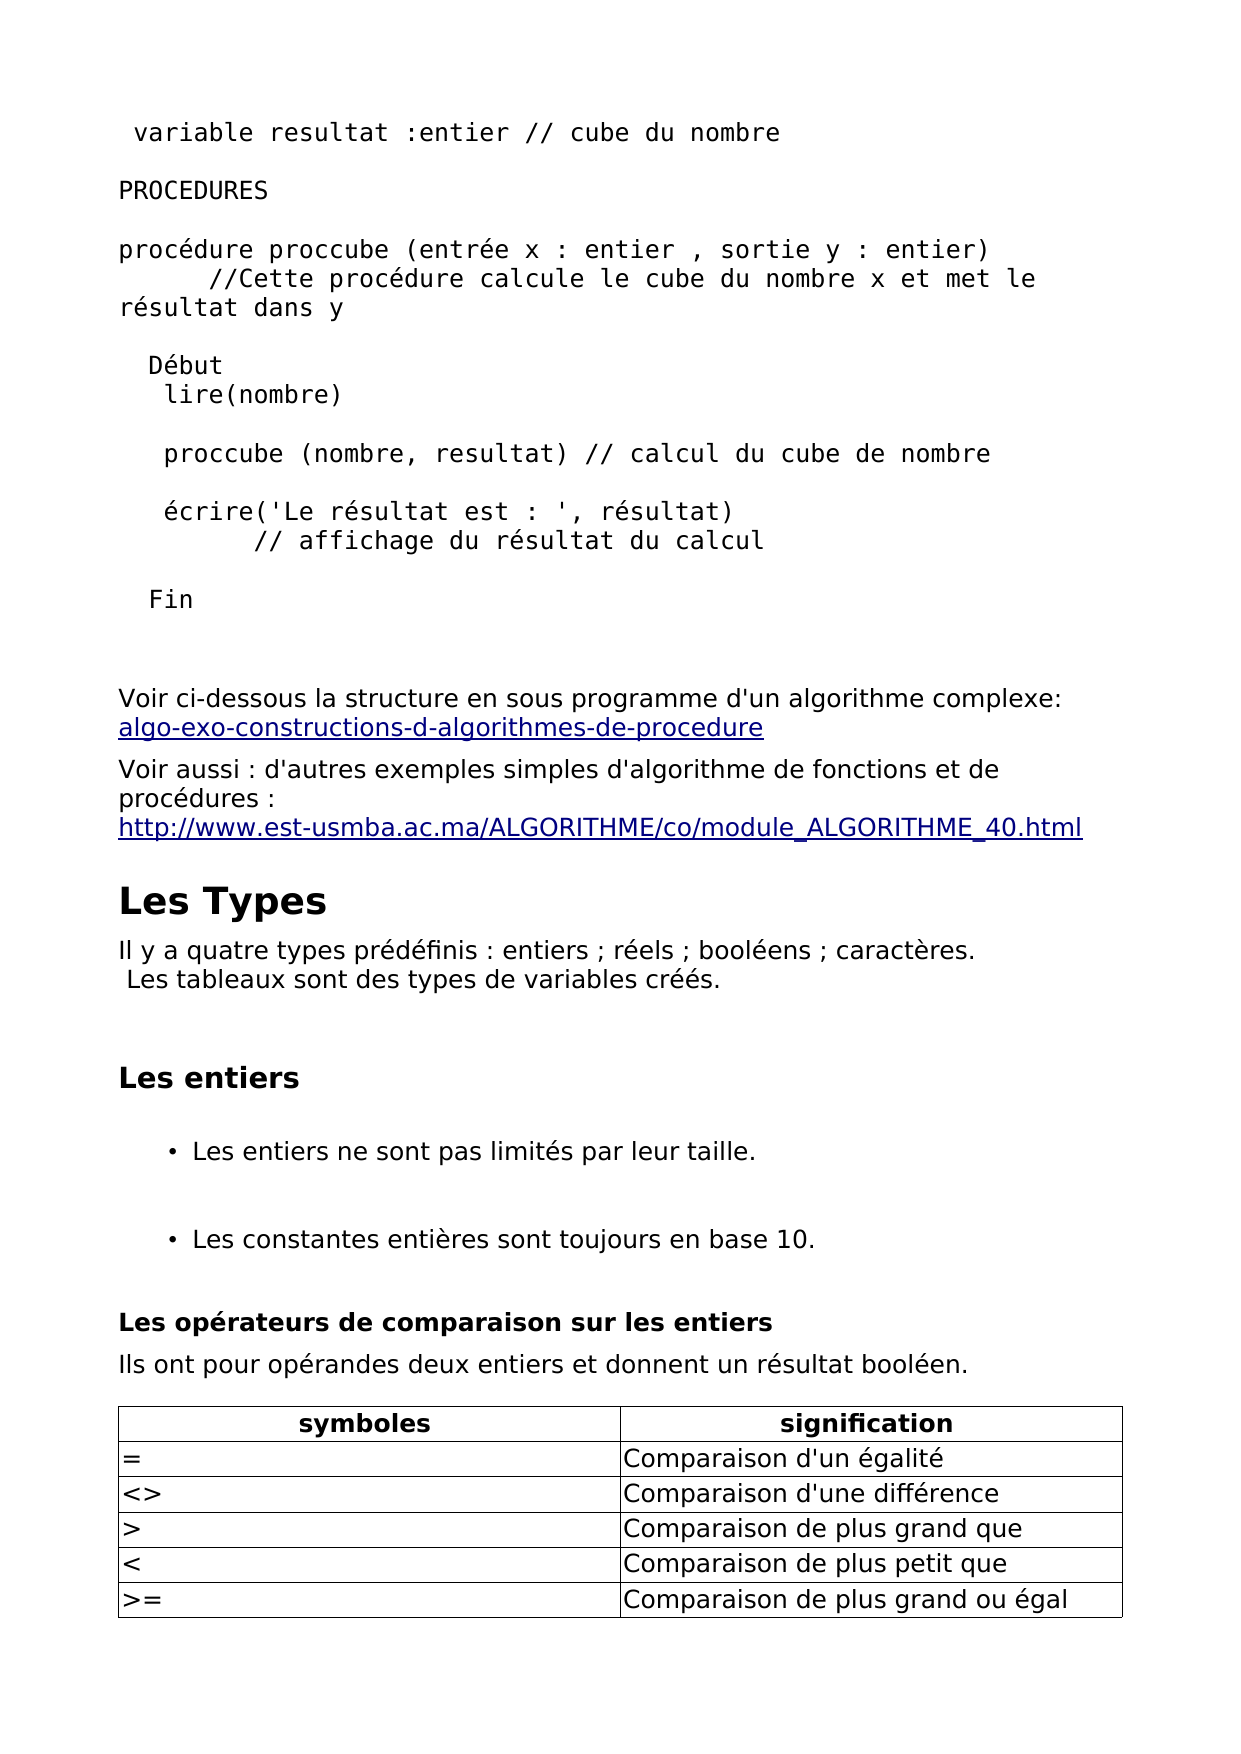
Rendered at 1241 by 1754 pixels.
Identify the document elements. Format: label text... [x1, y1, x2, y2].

table_cell < [119, 1548, 620, 1582]
text Voir aussi : d'autres exemples simples d'algorithme de fonctions et de procédures : http://www.est-usmba.ac.ma/ALGORITHME/co/module_ALGORITHME_40.html [118, 755, 1122, 842]
table_cell <> [119, 1477, 620, 1512]
text Voir ci-dessous la structure en sous programme d'un algorithme complexe: algo-exo-constructions-d-algorithmes-de-procedure [118, 684, 1122, 742]
table_cell Comparaison de plus grand ou égal [621, 1583, 1122, 1617]
table_header signification [621, 1407, 1122, 1441]
text variable resultat :entier // cube du nombre PROCEDURES procédure proccube (entrée x : entier , sortie y : entier) //Cette procédure calcule le cube du nombre x et met le résultat dans y Début lire(nombre) proccube (nombre, resultat) // calcul du cube de nombre écrire('Le résultat est : ', résultat) // affichage du résultat du calcul Fin [118, 118, 1122, 672]
list Les entiers ne sont pas limités par leur taille. [177, 1137, 1122, 1195]
table_cell Comparaison d'un égalité [621, 1442, 1122, 1476]
table_cell = [119, 1442, 620, 1476]
subtitle Les Types [118, 880, 1122, 923]
table_header symboles [119, 1407, 620, 1441]
table_cell Comparaison de plus petit que [621, 1548, 1122, 1582]
subtitle Les opérateurs de comparaison sur les entiers [118, 1308, 1122, 1337]
list Les constantes entières sont toujours en base 10. [177, 1225, 1122, 1283]
table_cell >= [119, 1583, 620, 1617]
table_cell > [119, 1513, 620, 1547]
table_cell Comparaison d'une différence [621, 1477, 1122, 1512]
subtitle Les entiers [118, 1061, 1122, 1095]
table_cell Comparaison de plus grand que [621, 1513, 1122, 1547]
text Il y a quatre types prédéfinis : entiers ; réels ; booléens ; caractères. Les tableaux sont des types de variables créés. [118, 936, 1122, 1023]
text Ils ont pour opérandes deux entiers et donnent un résultat booléen. [118, 1350, 1122, 1379]
